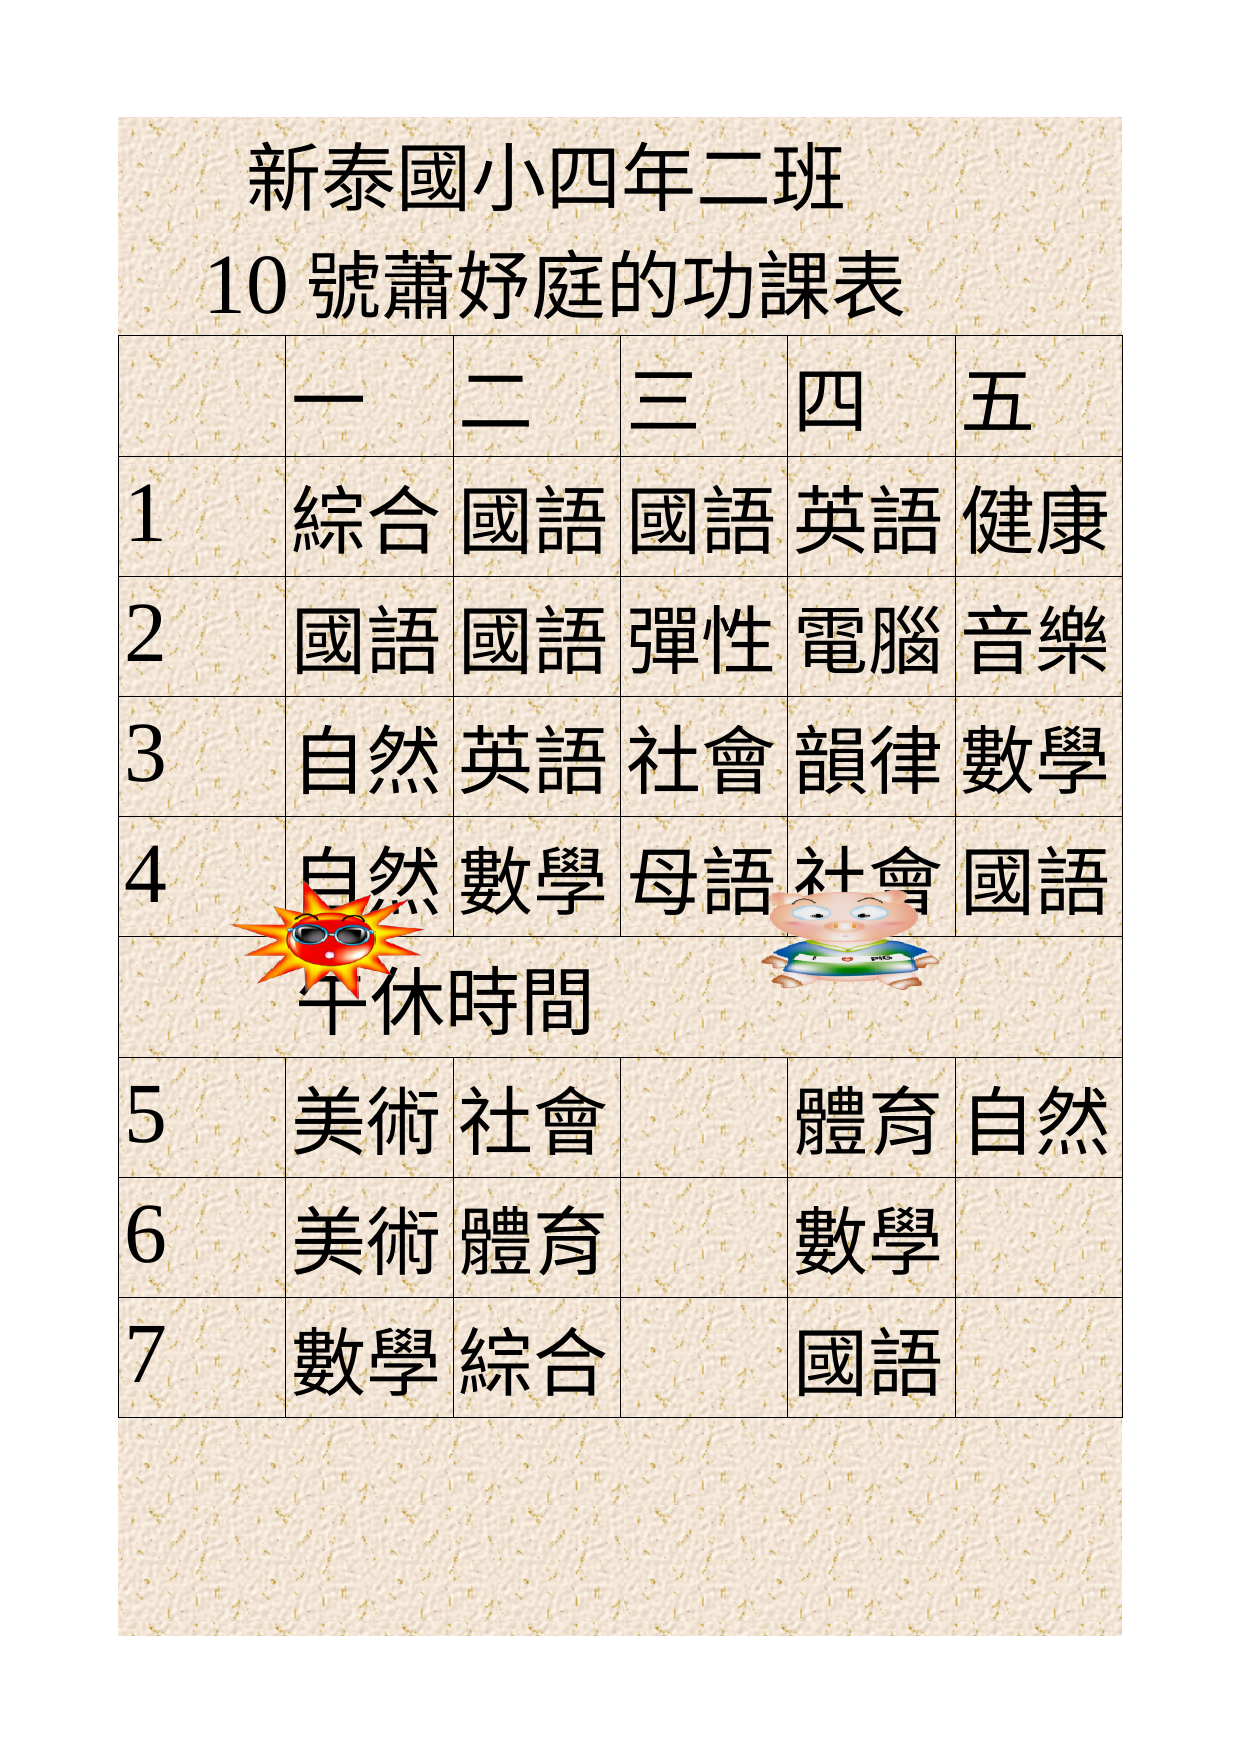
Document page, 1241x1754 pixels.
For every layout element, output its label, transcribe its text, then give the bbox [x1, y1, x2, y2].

table_cell 國語 [621, 457, 787, 576]
table_cell 6 [119, 1178, 285, 1297]
table_cell 4 [119, 817, 285, 936]
table_cell 數學 [286, 1298, 453, 1417]
table_cell 英語 [454, 697, 620, 816]
table_cell 美術 [286, 1178, 453, 1297]
table_cell [621, 1058, 787, 1177]
table_cell 午休時間 [119, 990, 1122, 1057]
table_cell 午休時間 [456, 976, 467, 989]
table_header 四 [788, 336, 955, 456]
table_cell 國語 [454, 577, 620, 696]
table_cell 自然 [286, 817, 453, 936]
table_cell 午休時間 [939, 937, 1122, 989]
table_cell 7 [119, 1298, 285, 1417]
table_cell 健康 [956, 457, 1122, 576]
table_cell 國語 [788, 1298, 955, 1417]
table_cell 韻律 [788, 697, 955, 816]
table_cell 午休時間 [119, 937, 229, 989]
table_cell 1 [119, 457, 285, 576]
picture [119, 880, 427, 1000]
table_cell 國語 [286, 577, 453, 696]
table_cell 3 [119, 697, 285, 816]
table_header [119, 336, 285, 456]
table_header 三 [621, 336, 787, 456]
table_cell 數學 [454, 817, 620, 936]
table_cell [956, 1298, 1122, 1417]
table_cell [621, 1298, 787, 1417]
table_cell 母語 [621, 817, 787, 936]
table_cell 社會 [621, 697, 787, 816]
table_cell 體育 [788, 1058, 955, 1177]
table_cell 國語 [956, 817, 1122, 936]
table_cell 社會 [788, 817, 955, 936]
text 新泰國小四年二班 [118, 118, 1122, 227]
table_cell 電腦 [788, 577, 955, 696]
table_cell 英語 [788, 457, 955, 576]
table_cell 5 [119, 1058, 285, 1177]
table_header 五 [956, 336, 1122, 456]
table_cell 數學 [788, 1178, 955, 1297]
table_cell 音樂 [956, 577, 1122, 696]
table_cell 綜合 [286, 457, 453, 576]
table_cell 午休時間 [456, 998, 467, 1015]
table_cell 自然 [956, 1058, 1122, 1177]
picture [118, 1418, 1122, 1636]
table_cell 午休時間 [532, 984, 549, 989]
table_header 二 [454, 336, 620, 456]
table_cell 午休時間 [566, 984, 583, 989]
table_cell 綜合 [454, 1298, 620, 1417]
table_cell 午休時間 [566, 974, 583, 980]
table_cell 午休時間 [427, 937, 761, 989]
table_cell 自然 [286, 697, 453, 816]
table_cell 社會 [454, 1058, 620, 1177]
table_header 一 [286, 336, 453, 456]
table_cell [621, 1178, 787, 1297]
table_cell 彈性 [621, 577, 787, 696]
table_cell [956, 1178, 1122, 1297]
table_cell 國語 [454, 457, 620, 576]
table_cell 午休時間 [532, 974, 549, 980]
table_cell 體育 [454, 1178, 620, 1297]
table_cell 美術 [286, 1058, 453, 1177]
table_cell 數學 [956, 697, 1122, 816]
table_cell 2 [119, 577, 285, 696]
picture [589, 890, 1122, 990]
text 10號蕭妤庭的功課表 [118, 227, 1122, 335]
